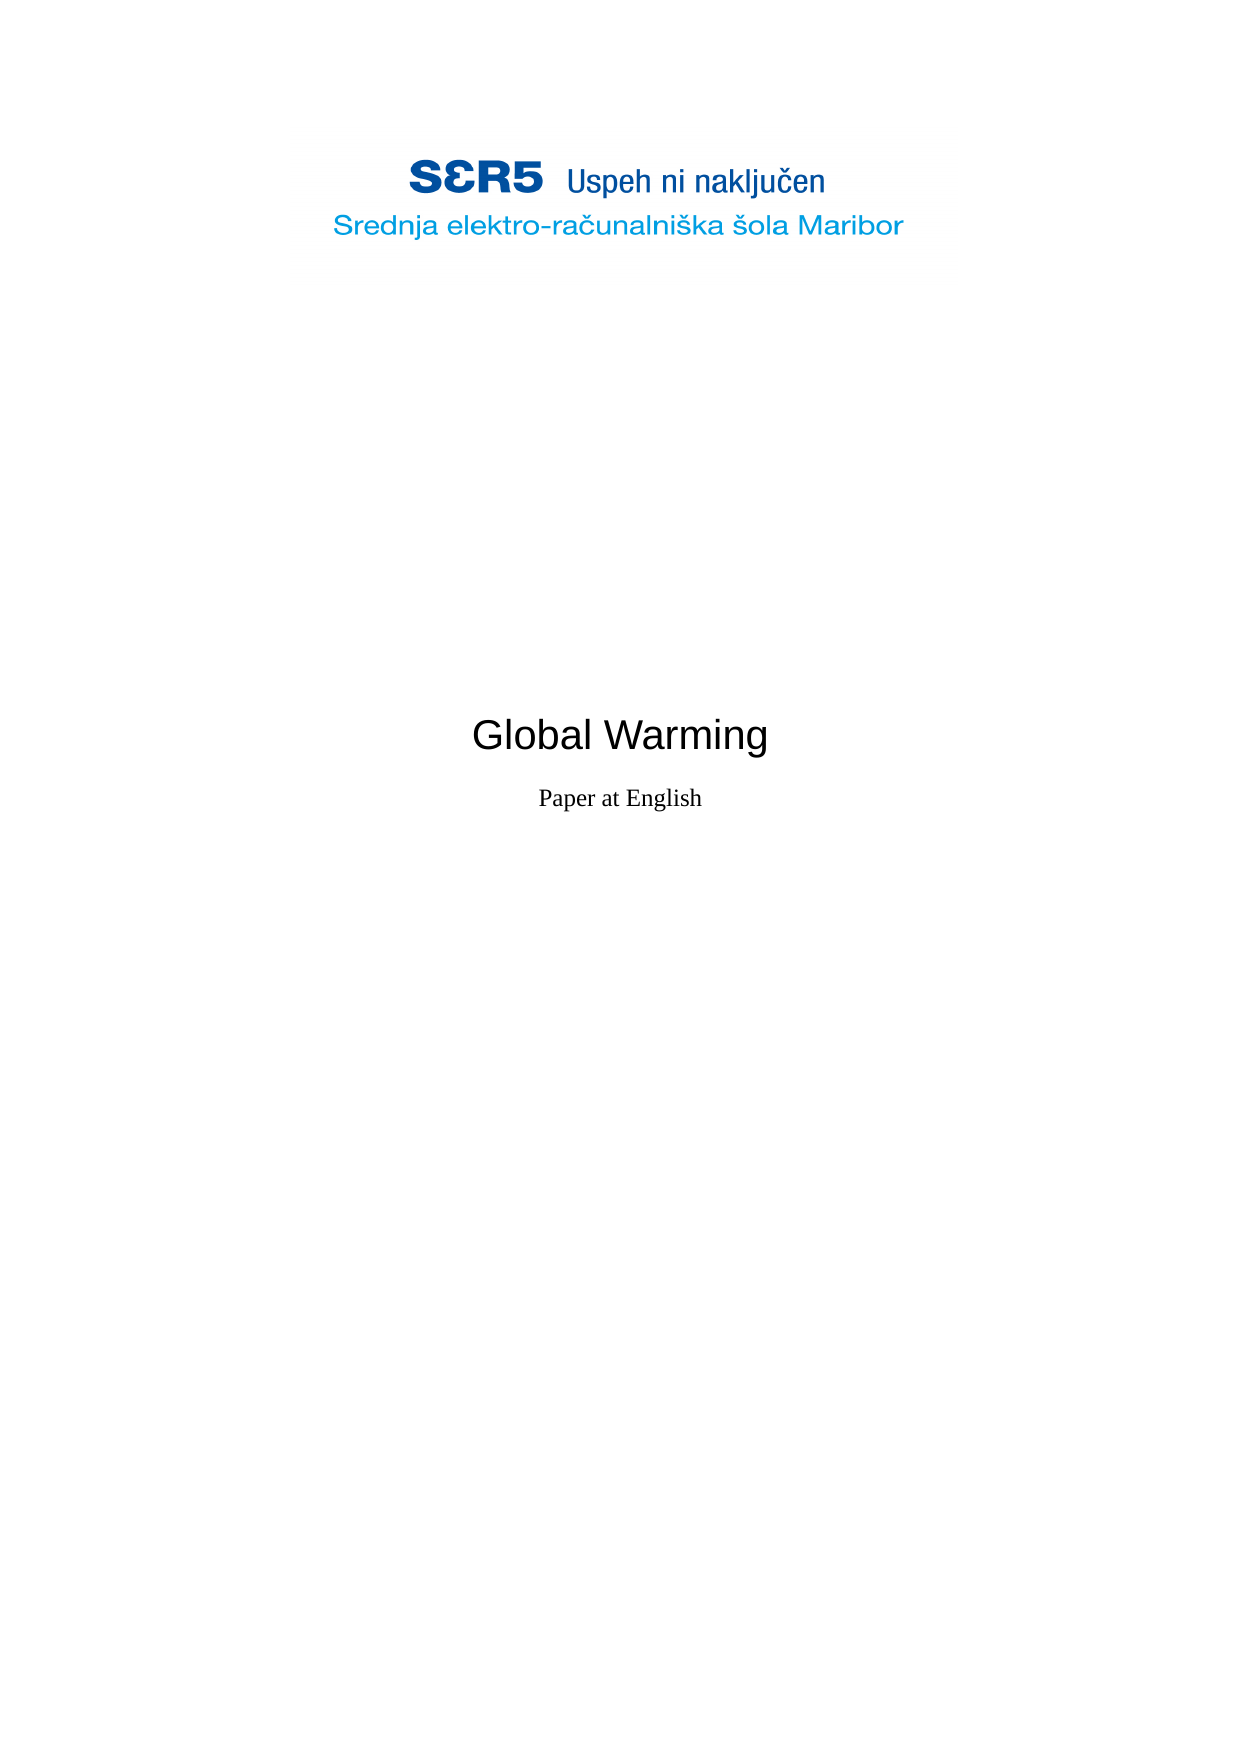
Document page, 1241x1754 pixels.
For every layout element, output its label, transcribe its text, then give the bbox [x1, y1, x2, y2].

text Paper at English [118, 783, 1122, 812]
picture [290, 124, 958, 285]
subtitle Global Warming [118, 710, 1122, 758]
